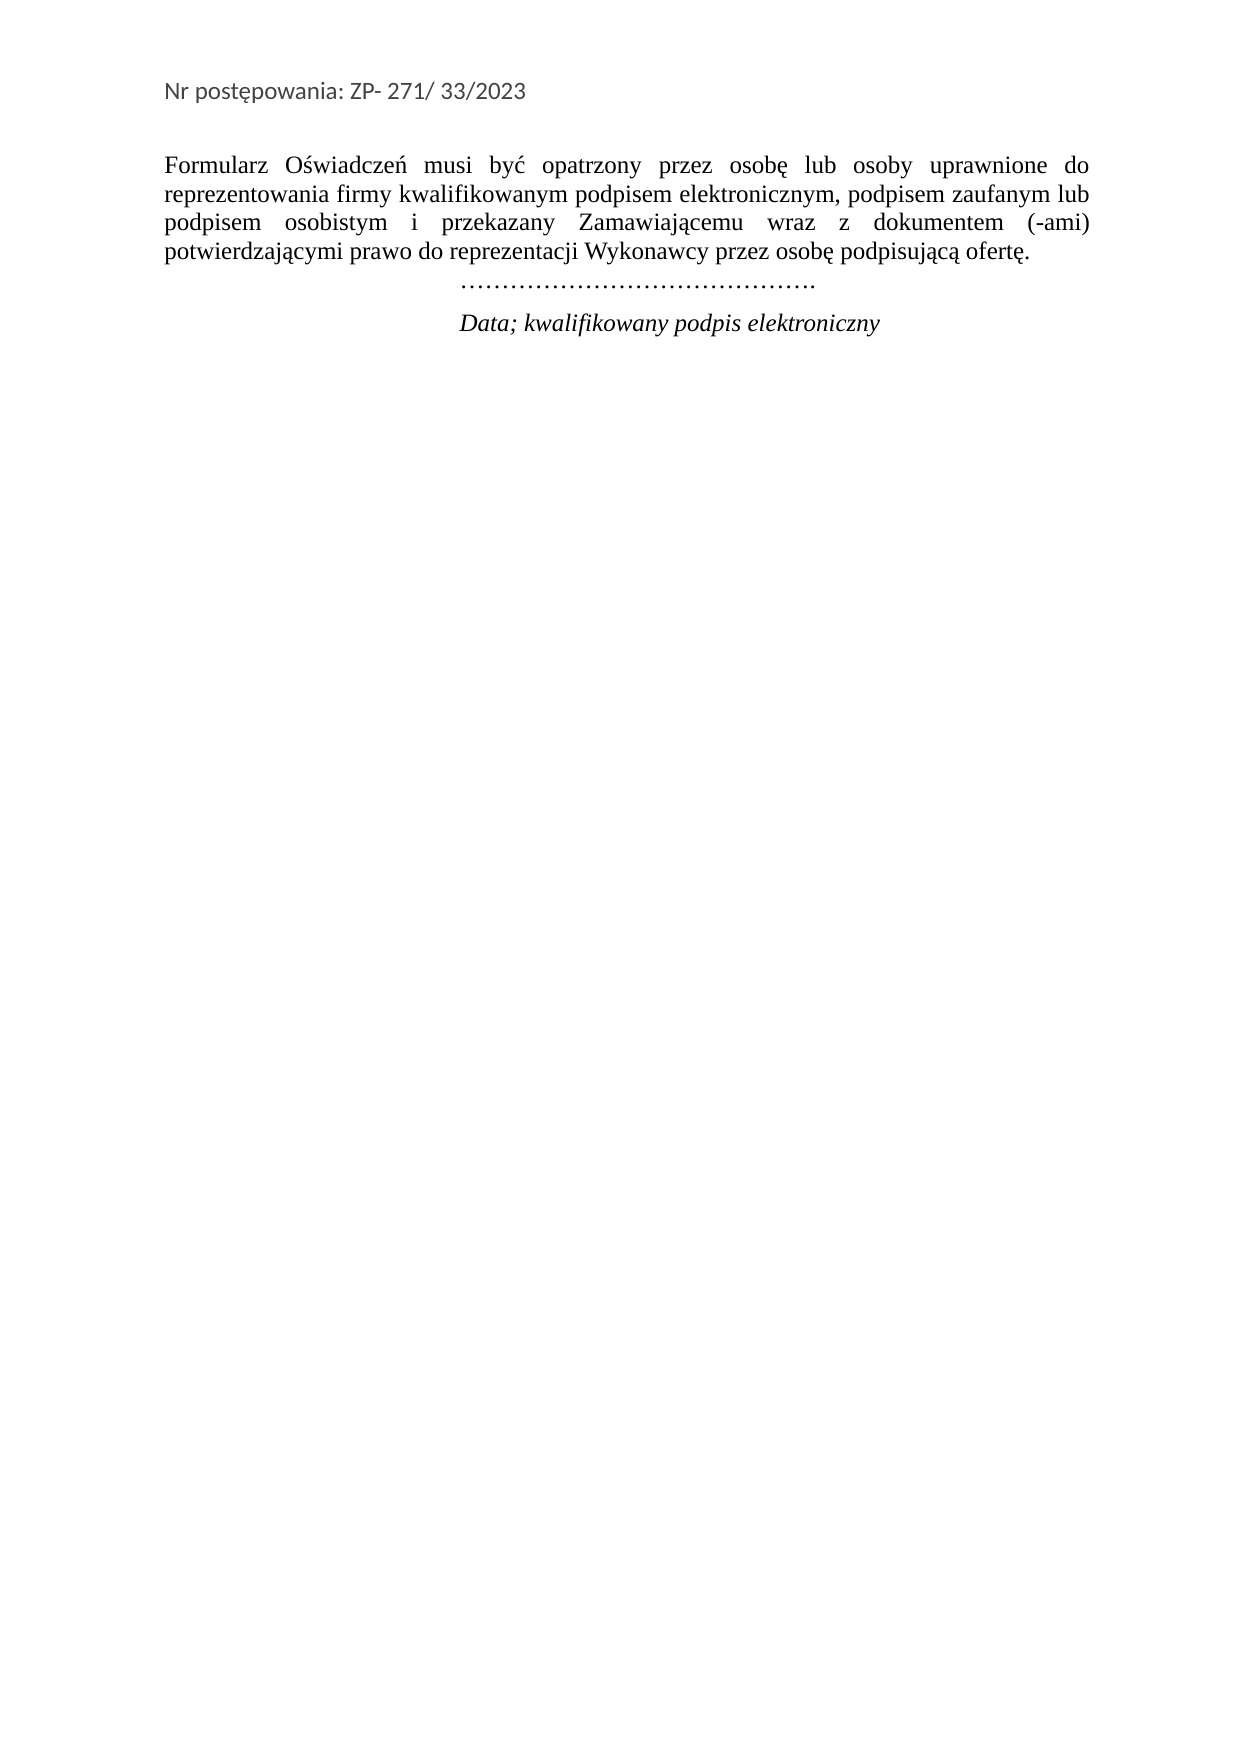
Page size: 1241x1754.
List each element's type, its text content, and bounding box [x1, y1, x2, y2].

text Formularz Oświadczeń musi być opatrzony przez osobę lub osoby uprawnione do reprezentowania firmy kwalifikowanym podpisem elektronicznym, podpisem zaufanym lub podpisem osobistym i przekazany Zamawiającemu wraz z dokumentem (-ami) potwierdzającymi prawo do reprezentacji Wykonawcy przez osobę podpisującą ofertę. [164, 150, 1090, 265]
text ……………………………………. Data; kwalifikowany podpis elektroniczny [459, 265, 1090, 337]
